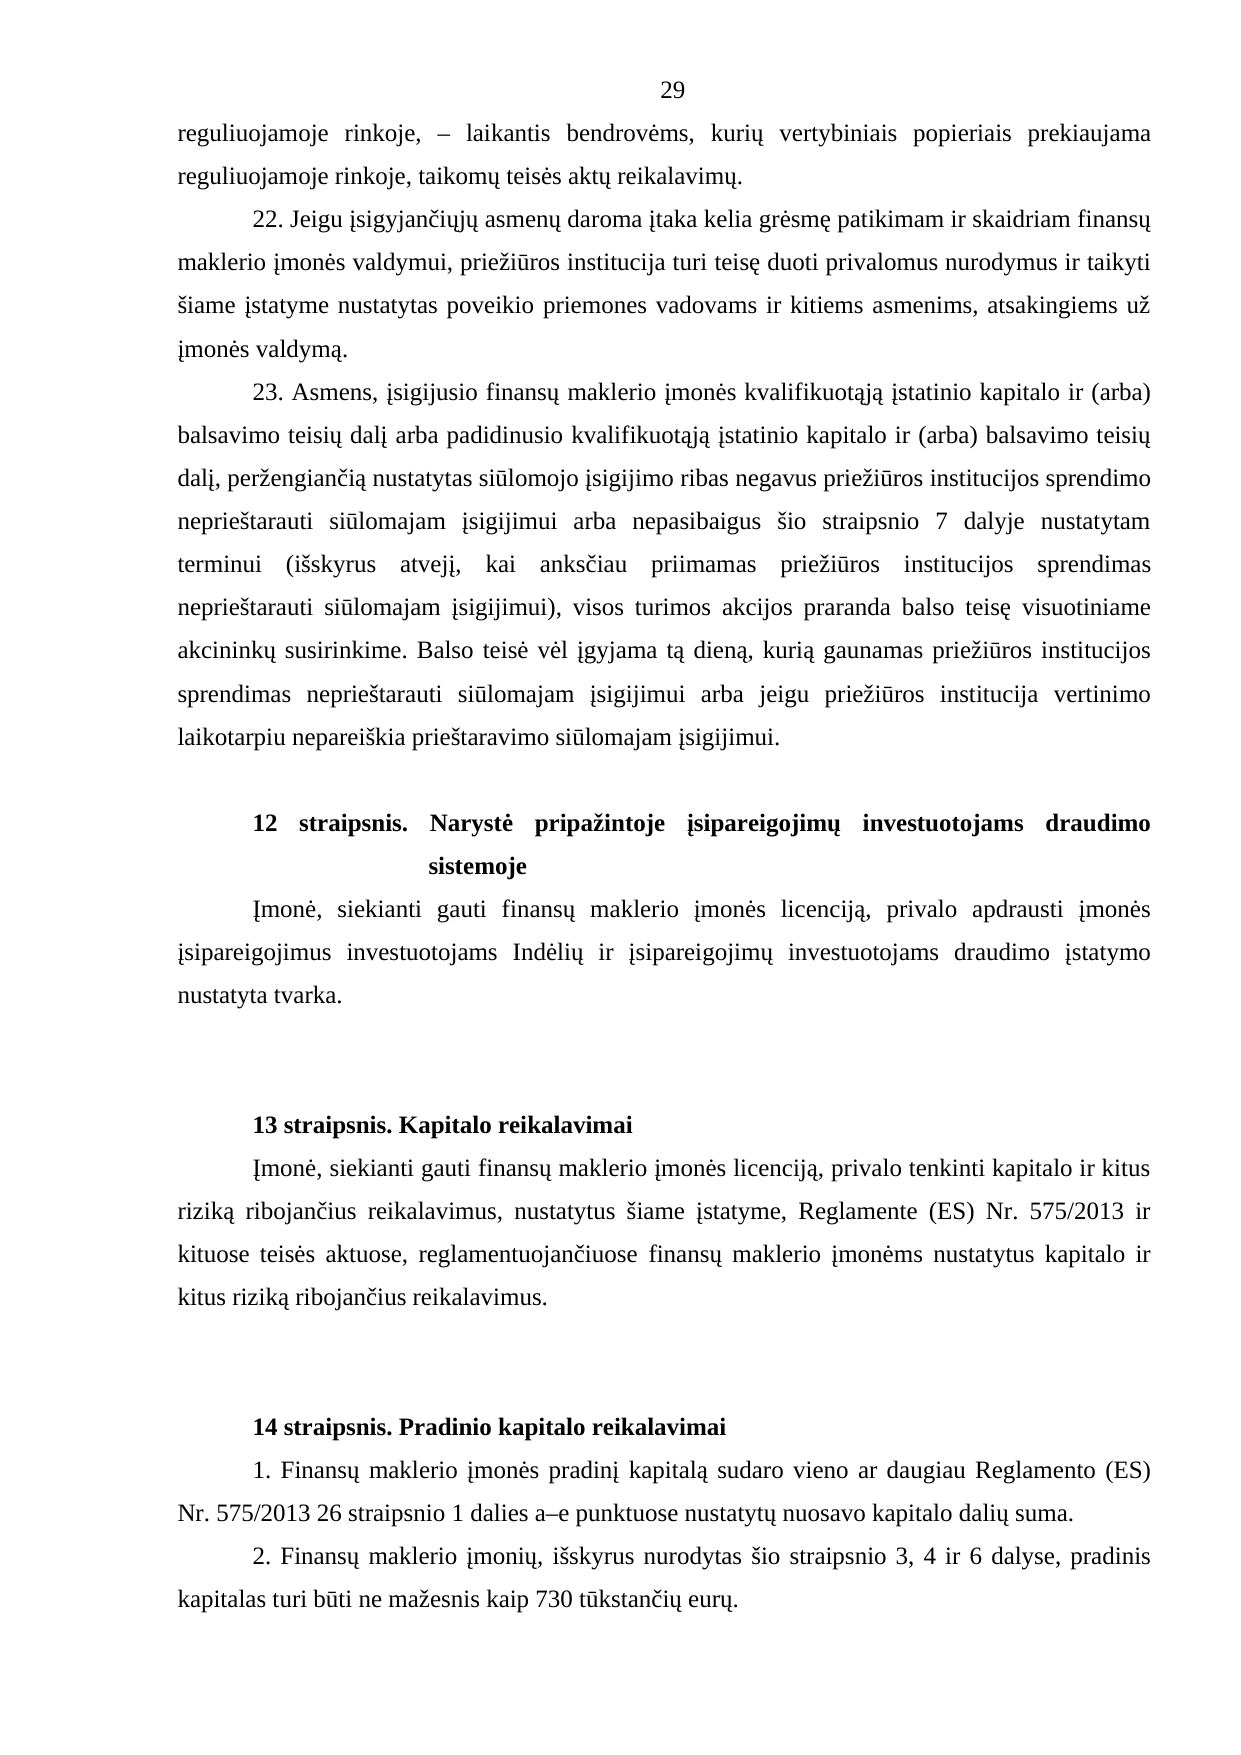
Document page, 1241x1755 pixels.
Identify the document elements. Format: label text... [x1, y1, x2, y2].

text 2. Finansų maklerio įmonių, išskyrus nurodytas šio straipsnio 3, 4 ir 6 dalyse, pradinis kapitalas turi būti ne mažesnis kaip 730 tūkstančių eurų. [177, 1541, 1152, 1613]
text Įmonė, siekianti gauti finansų maklerio įmonės licenciją, privalo apdrausti įmonės įsipareigojimus investuotojams Indėlių ir įsipareigojimų investuotojams draudimo įstatymo nustatyta tvarka. [177, 894, 1152, 1009]
text 23. Asmens, įsigijusio finansų maklerio įmonės kvalifikuotąją įstatinio kapitalo ir (arba) balsavimo teisių dalį arba padidinusio kvalifikuotąją įstatinio kapitalo ir (arba) balsavimo teisių dalį, peržengiančią nustatytas siūlomojo įsigijimo ribas negavus priežiūros institucijos sprendimo neprieštarauti siūlomajam įsigijimui arba nepasibaigus šio straipsnio 7 dalyje nustatytam terminui (išskyrus atvejį, kai anksčiau priimamas priežiūros institucijos sprendimas neprieštarauti siūlomajam įsigijimui), visos turimos akcijos praranda balso teisę visuotiniame akcininkų susirinkime. Balso teisė vėl įgyjama tą dieną, kurią gaunamas priežiūros institucijos sprendimas neprieštarauti siūlomajam įsigijimui arba jeigu priežiūros institucija vertinimo laikotarpiu nepareiškia prieštaravimo siūlomajam įsigijimui. [177, 377, 1152, 751]
text 22. Jeigu įsigyjančiųjų asmenų daroma įtaka kelia grėsmę patikimam ir skaidriam finansų maklerio įmonės valdymui, priežiūros institucija turi teisę duoti privalomus nurodymus ir taikyti šiame įstatyme nustatytas poveikio priemones vadovams ir kitiems asmenims, atsakingiems už įmonės valdymą. [177, 204, 1152, 362]
text reguliuojamoje rinkoje, – laikantis bendrovėms, kurių vertybiniais popieriais prekiaujama reguliuojamoje rinkoje, taikomų teisės aktų reikalavimų. [177, 118, 1152, 190]
text 14 straipsnis. Pradinio kapitalo reikalavimai [177, 1412, 1152, 1441]
text 13 straipsnis. Kapitalo reikalavimai [177, 1110, 1152, 1139]
text Įmonė, siekianti gauti finansų maklerio įmonės licenciją, privalo tenkinti kapitalo ir kitus riziką ribojančius reikalavimus, nustatytus šiame įstatyme, Reglamente (ES) Nr. 575/2013 ir kituose teisės aktuose, reglamentuojančiuose finansų maklerio įmonėms nustatytus kapitalo ir kitus riziką ribojančius reikalavimus. [177, 1153, 1152, 1311]
text 1. Finansų maklerio įmonės pradinį kapitalą sudaro vieno ar daugiau Reglamento (ES) Nr. 575/2013 26 straipsnio 1 dalies a–e punktuose nustatytų nuosavo kapitalo dalių suma. [177, 1455, 1152, 1527]
text 12 straipsnis. Narystė pripažintoje įsipareigojimų investuotojams draudimo sistemoje [252, 808, 1152, 880]
